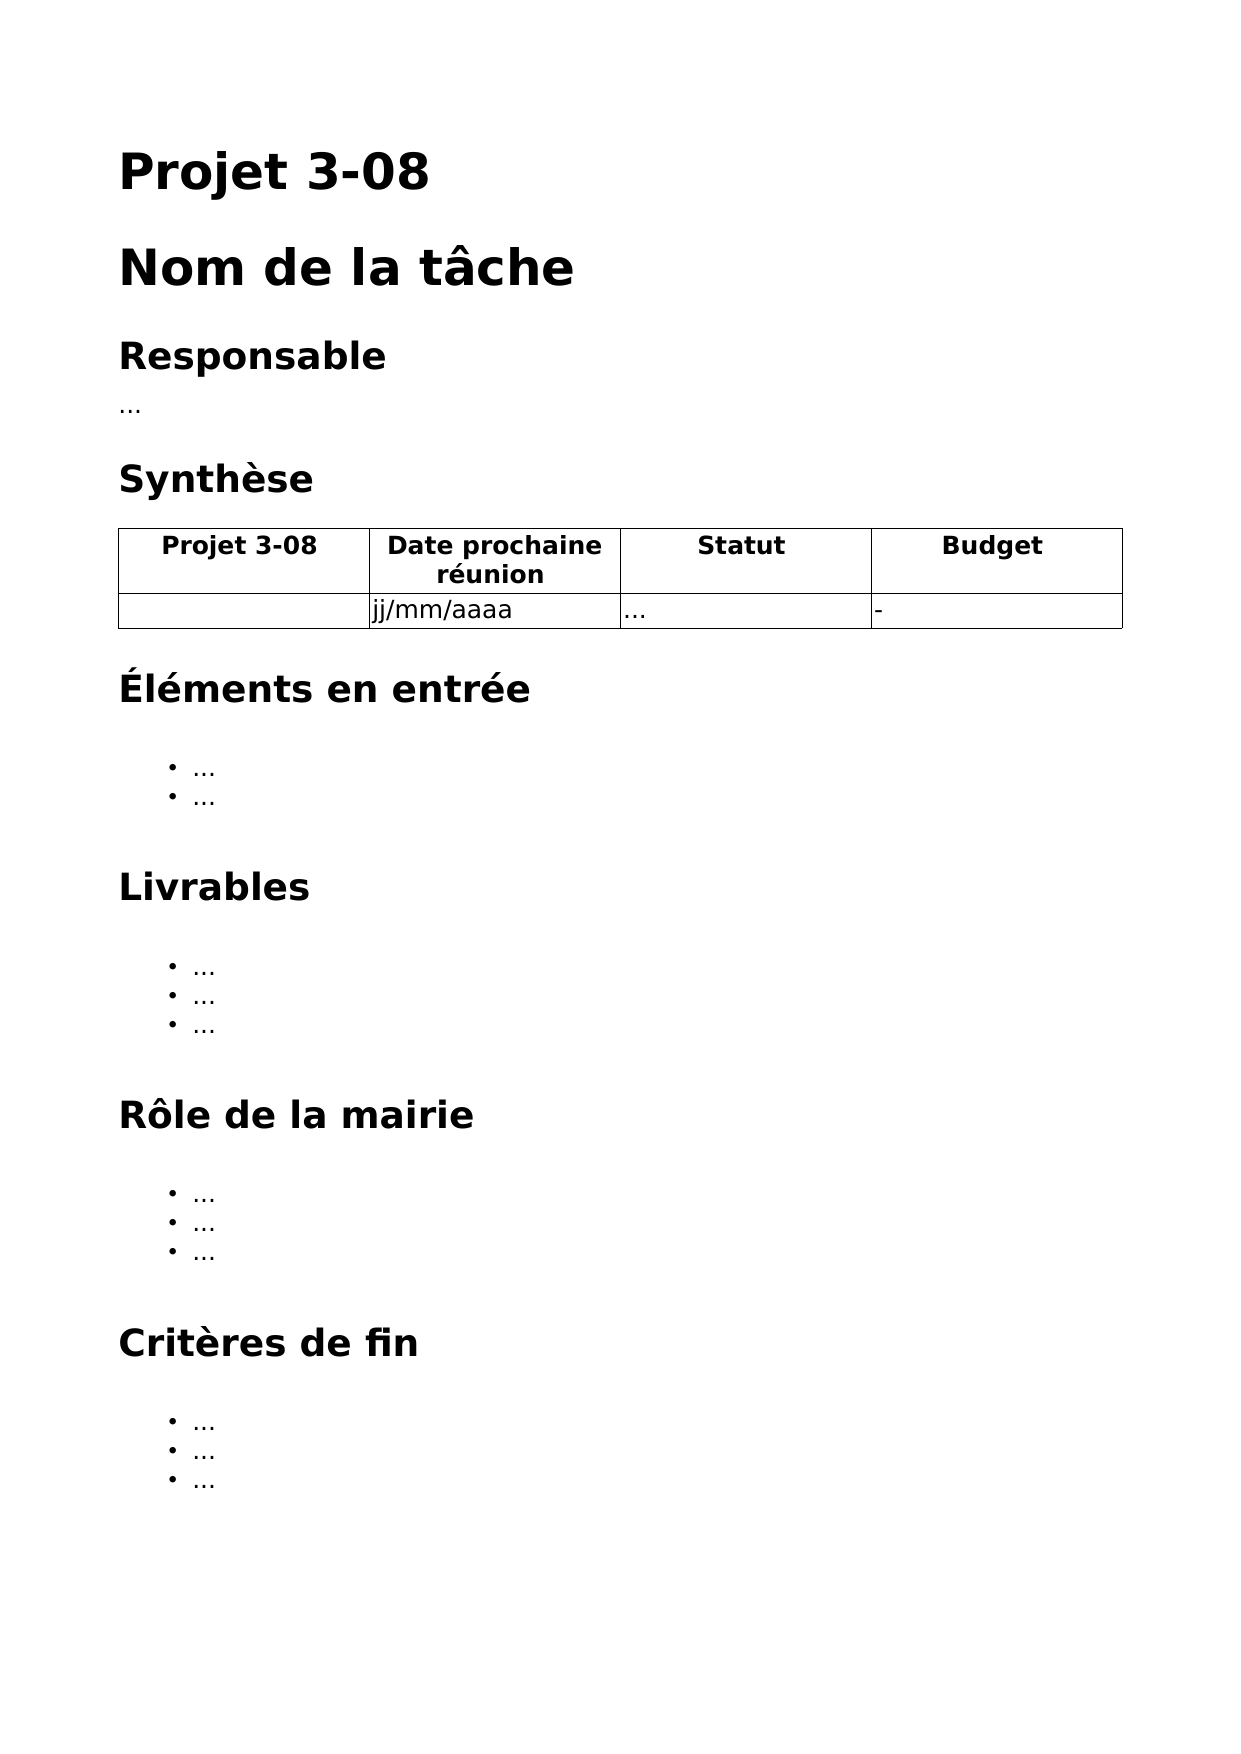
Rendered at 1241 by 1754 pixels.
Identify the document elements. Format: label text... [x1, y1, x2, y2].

subtitle Projet 3-08 [118, 143, 1122, 201]
table_cell [119, 594, 369, 628]
list ... [177, 1465, 1122, 1494]
table_header Statut [621, 529, 871, 593]
table_header Budget [872, 529, 1122, 593]
table_header Projet 3-08 [119, 529, 369, 593]
list ... [177, 1238, 1122, 1267]
subtitle Synthèse [118, 457, 1122, 501]
text ... [118, 391, 1122, 420]
list ... [177, 753, 1122, 782]
table_header Date prochaine réunion [370, 529, 620, 593]
list ... [177, 1179, 1122, 1208]
list ... [177, 952, 1122, 981]
table_cell ... [621, 594, 871, 628]
subtitle Éléments en entrée [118, 668, 1122, 711]
list ... [177, 1436, 1122, 1465]
table_cell - [872, 594, 1122, 628]
list ... [177, 981, 1122, 1010]
list ... [177, 782, 1122, 812]
subtitle Livrables [118, 866, 1122, 910]
subtitle Nom de la tâche [118, 239, 1122, 297]
subtitle Critères de fin [118, 1321, 1122, 1365]
subtitle Rôle de la mairie [118, 1094, 1122, 1137]
list ... [177, 1010, 1122, 1039]
subtitle Responsable [118, 334, 1122, 378]
list ... [177, 1208, 1122, 1238]
list ... [177, 1407, 1122, 1436]
table_cell jj/mm/aaaa [370, 594, 620, 628]
